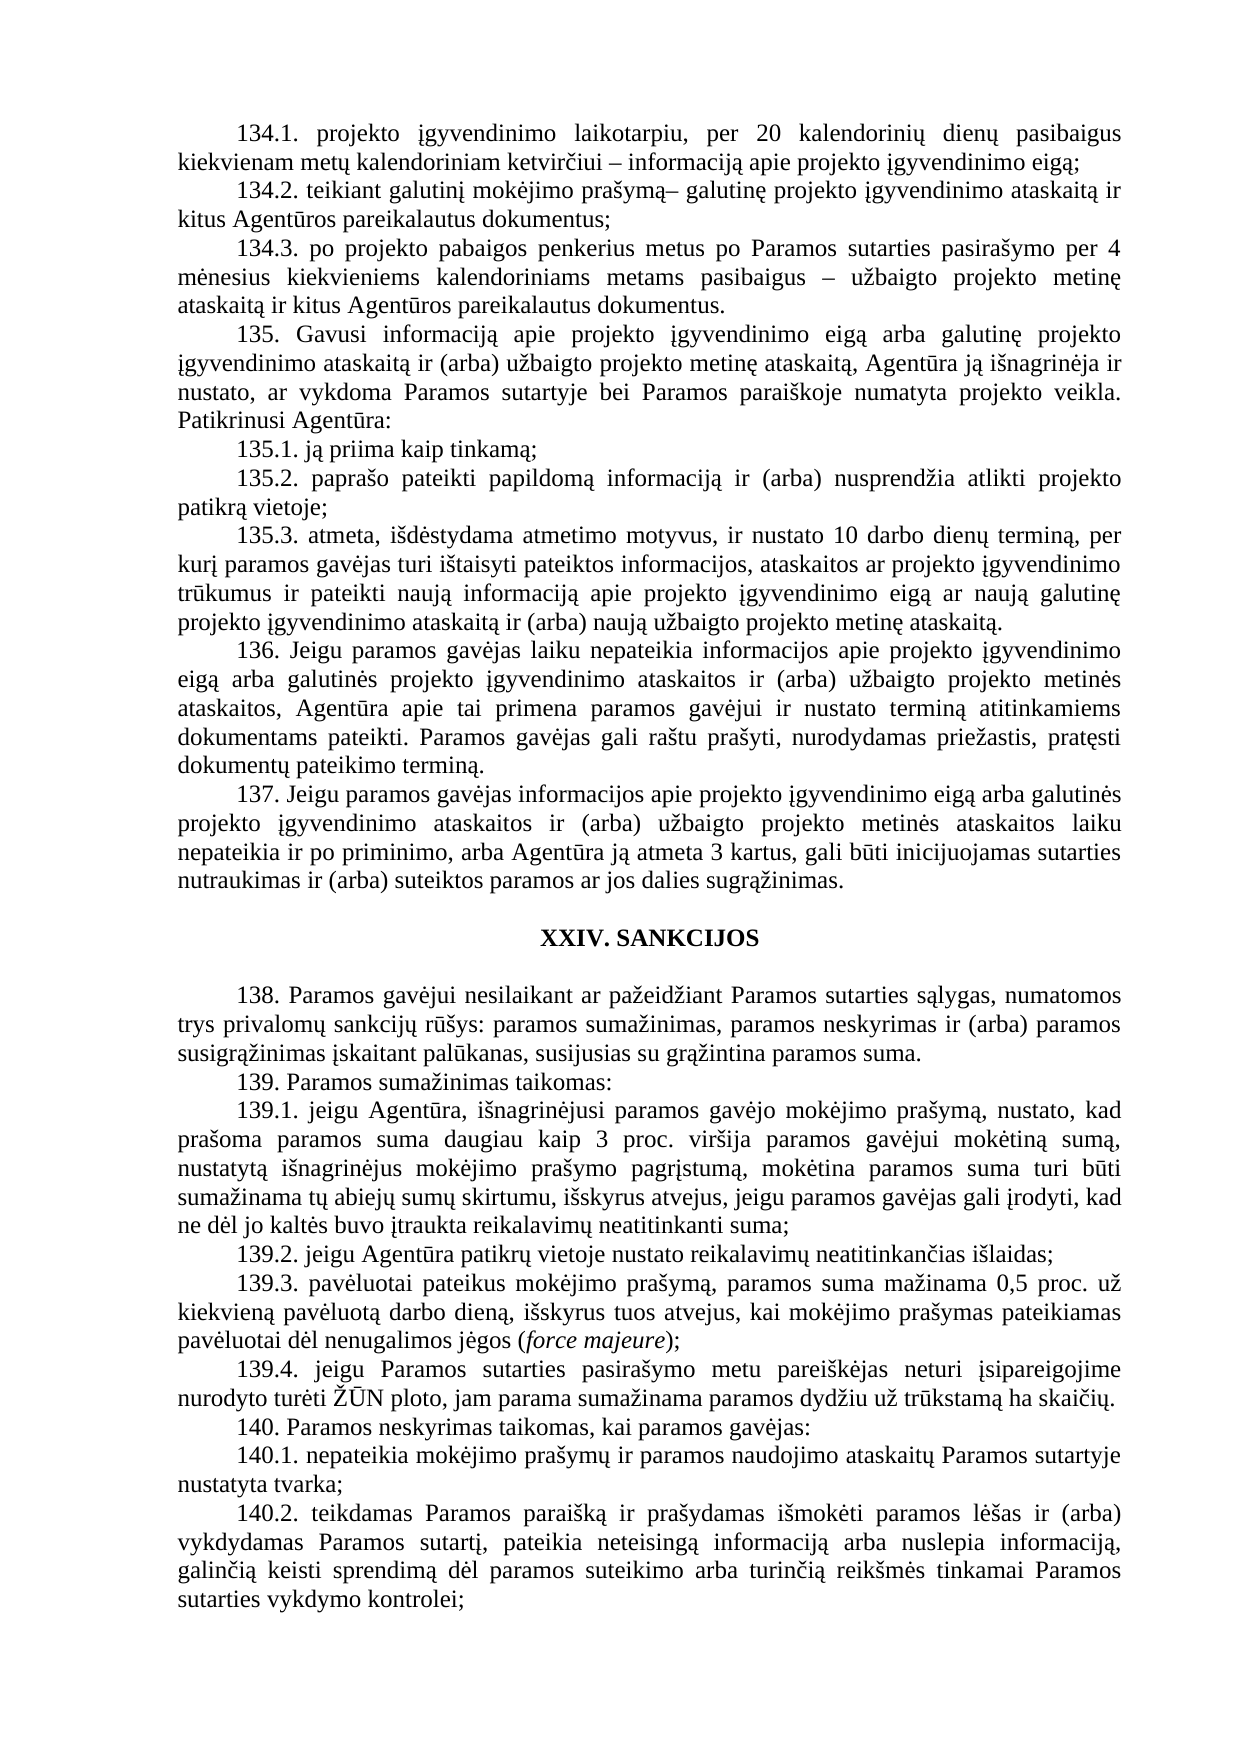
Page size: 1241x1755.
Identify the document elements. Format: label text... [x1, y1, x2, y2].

text 135.3. atmeta, išdėstydama atmetimo motyvus, ir nustato 10 darbo dienų terminą, per kurį paramos gavėjas turi ištaisyti pateiktos informacijos, ataskaitos ar projekto įgyvendinimo trūkumus ir pateikti naują informaciją apie projekto įgyvendinimo eigą ar naują galutinę projekto įgyvendinimo ataskaitą ir (arba) naują užbaigto projekto metinę ataskaitą. [177, 521, 1122, 636]
text 140.2. teikdamas Paramos paraišką ir prašydamas išmokėti paramos lėšas ir (arba) vykdydamas Paramos sutartį, pateikia neteisingą informaciją arba nuslepia informaciją, galinčią keisti sprendimą dėl paramos suteikimo arba turinčią reikšmės tinkamai Paramos sutarties vykdymo kontrolei; [177, 1498, 1122, 1613]
text 139.4. jeigu Paramos sutarties pasirašymo metu pareiškėjas neturi įsipareigojime nurodyto turėti ŽŪN ploto, jam parama sumažinama paramos dydžiu už trūkstamą ha skaičių. [177, 1354, 1122, 1412]
text 135.1. ją priima kaip tinkamą; [177, 434, 1122, 463]
text 140.1. nepateikia mokėjimo prašymų ir paramos naudojimo ataskaitų Paramos sutartyje nustatyta tvarka; [177, 1441, 1122, 1498]
text 139.1. jeigu Agentūra, išnagrinėjusi paramos gavėjo mokėjimo prašymą, nustato, kad prašoma paramos suma daugiau kaip 3 proc. viršija paramos gavėjui mokėtiną sumą, nustatytą išnagrinėjus mokėjimo prašymo pagrįstumą, mokėtina paramos suma turi būti sumažinama tų abiejų sumų skirtumu, išskyrus atvejus, jeigu paramos gavėjas gali įrodyti, kad ne dėl jo kaltės buvo įtraukta reikalavimų neatitinkanti suma; [177, 1096, 1122, 1239]
text 139.3. pavėluotai pateikus mokėjimo prašymą, paramos suma mažinama 0,5 proc. už kiekvieną pavėluotą darbo dieną, išskyrus tuos atvejus, kai mokėjimo prašymas pateikiamas pavėluotai dėl nenugalimos jėgos (force majeure); [177, 1268, 1122, 1354]
text 134.3. po projekto pabaigos penkerius metus po Paramos sutarties pasirašymo per 4 mėnesius kiekvieniems kalendoriniams metams pasibaigus – užbaigto projekto metinę ataskaitą ir kitus Agentūros pareikalautus dokumentus. [177, 233, 1122, 319]
text 138. Paramos gavėjui nesilaikant ar pažeidžiant Paramos sutarties sąlygas, numatomos trys privalomų sankcijų rūšys: paramos sumažinimas, paramos neskyrimas ir (arba) paramos susigrąžinimas įskaitant palūkanas, susijusias su grąžintina paramos suma. [177, 981, 1122, 1067]
text 139. Paramos sumažinimas taikomas: [177, 1067, 1122, 1096]
text 134.2. teikiant galutinį mokėjimo prašymą– galutinę projekto įgyvendinimo ataskaitą ir kitus Agentūros pareikalautus dokumentus; [177, 176, 1122, 233]
text 134.1. projekto įgyvendinimo laikotarpiu, per 20 kalendorinių dienų pasibaigus kiekvienam metų kalendoriniam ketvirčiui – informaciją apie projekto įgyvendinimo eigą; [177, 118, 1122, 176]
text 135. Gavusi informaciją apie projekto įgyvendinimo eigą arba galutinę projekto įgyvendinimo ataskaitą ir (arba) užbaigto projekto metinę ataskaitą, Agentūra ją išnagrinėja ir nustato, ar vykdoma Paramos sutartyje bei Paramos paraiškoje numatyta projekto veikla. Patikrinusi Agentūra: [177, 319, 1122, 434]
text 139.2. jeigu Agentūra patikrų vietoje nustato reikalavimų neatitinkančias išlaidas; [177, 1239, 1122, 1268]
text 137. Jeigu paramos gavėjas informacijos apie projekto įgyvendinimo eigą arba galutinės projekto įgyvendinimo ataskaitos ir (arba) užbaigto projekto metinės ataskaitos laiku nepateikia ir po priminimo, arba Agentūra ją atmeta 3 kartus, gali būti inicijuojamas sutarties nutraukimas ir (arba) suteiktos paramos ar jos dalies sugrąžinimas. [177, 779, 1122, 894]
text 140. Paramos neskyrimas taikomas, kai paramos gavėjas: [177, 1412, 1122, 1441]
text 135.2. paprašo pateikti papildomą informaciją ir (arba) nusprendžia atlikti projekto patikrą vietoje; [177, 463, 1122, 521]
text XXIV. SANKCIJOS [177, 923, 1122, 952]
text 136. Jeigu paramos gavėjas laiku nepateikia informacijos apie projekto įgyvendinimo eigą arba galutinės projekto įgyvendinimo ataskaitos ir (arba) užbaigto projekto metinės ataskaitos, Agentūra apie tai primena paramos gavėjui ir nustato terminą atitinkamiems dokumentams pateikti. Paramos gavėjas gali raštu prašyti, nurodydamas priežastis, pratęsti dokumentų pateikimo terminą. [177, 636, 1122, 779]
